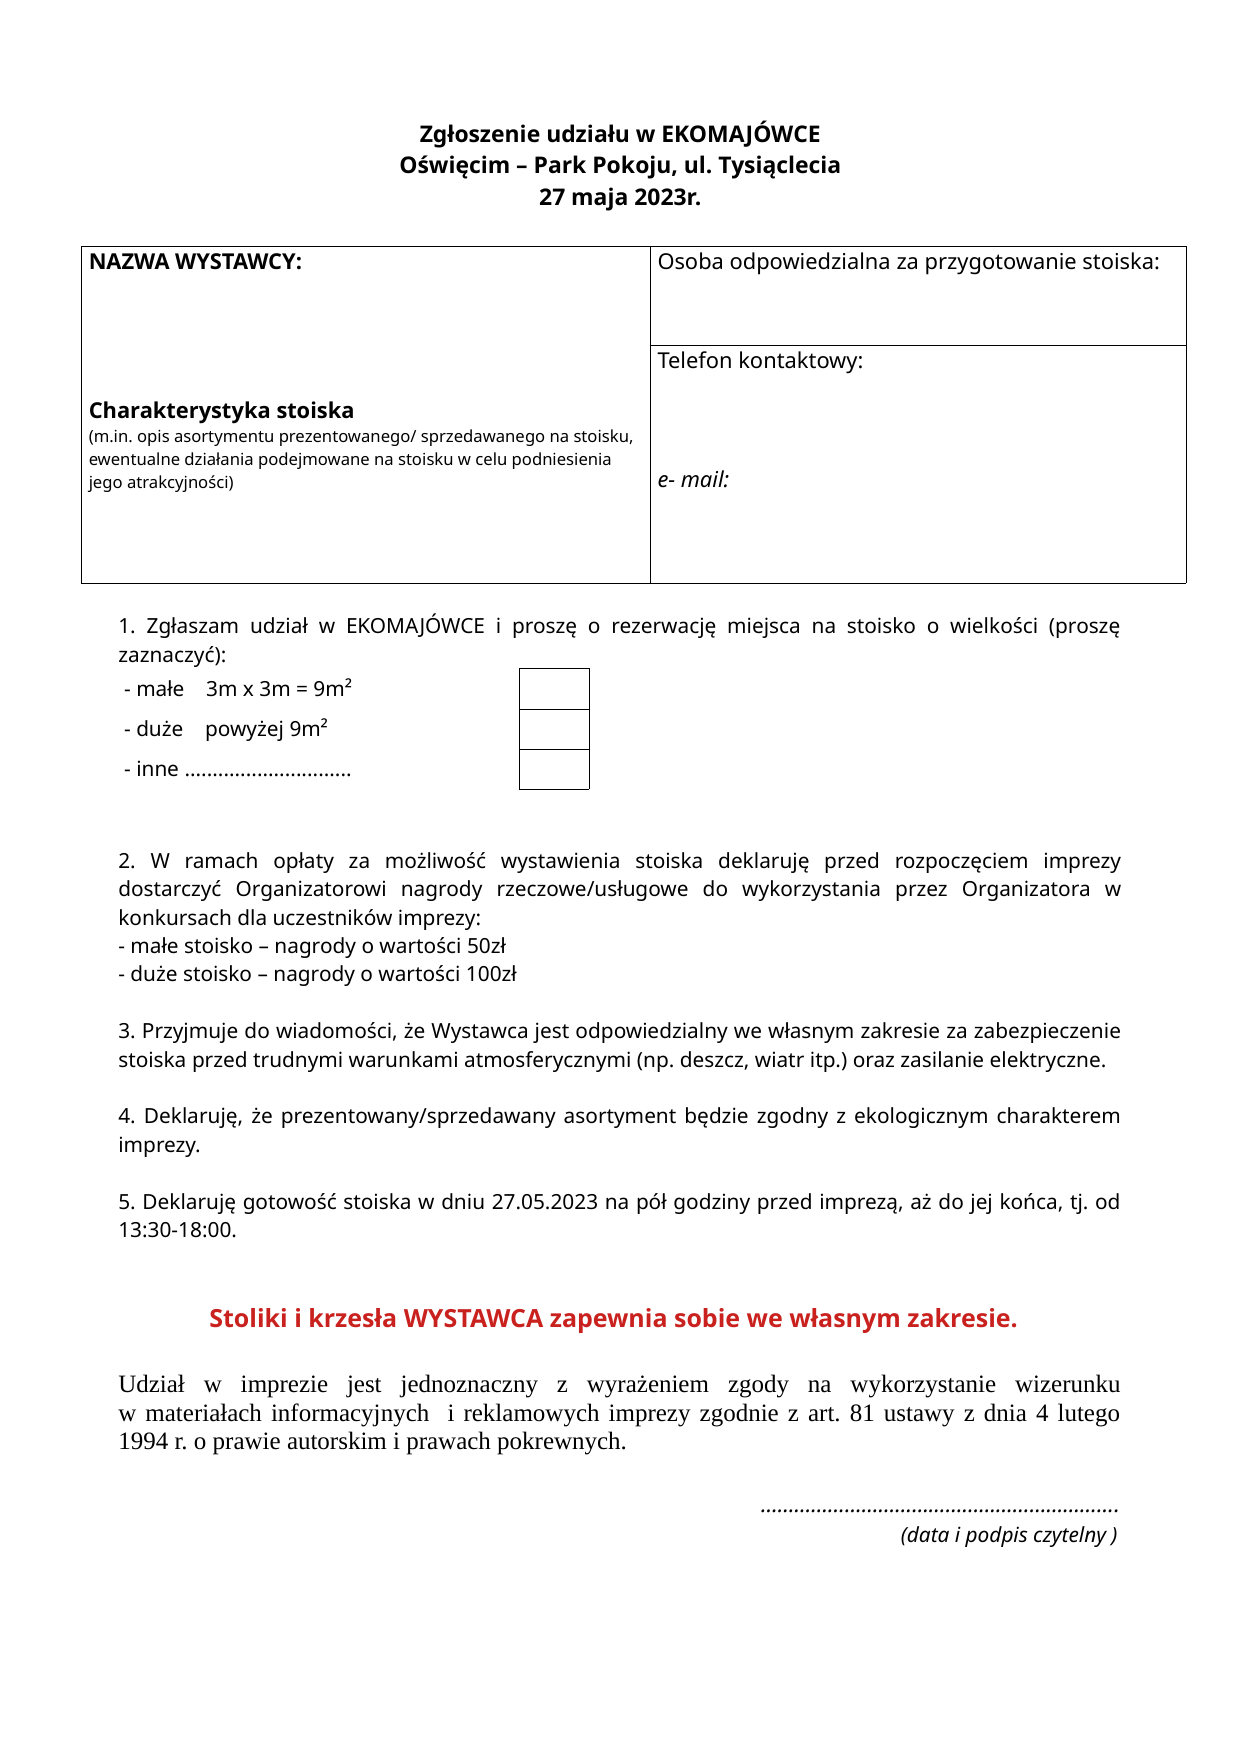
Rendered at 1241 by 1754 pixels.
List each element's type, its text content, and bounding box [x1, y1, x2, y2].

text Oświęcim – Park Pokoju, ul. Tysiąclecia [118, 149, 1122, 181]
table_header - małe 3m x 3m = 9m² [118, 668, 519, 708]
text Stoliki i krzesła WYSTAWCA zapewnia sobie we własnym zakresie. [118, 1301, 1122, 1335]
text 27 maja 2023r. [118, 181, 1122, 212]
table_header [520, 669, 589, 708]
table_cell - inne .............................. [118, 749, 519, 789]
text - duże stoisko – nagrody o wartości 100zł [118, 959, 1122, 988]
text 1. Zgłaszam udział w EKOMAJÓWCE i proszę o rezerwację miejsca na stoisko o wielkości (proszę zaznaczyć): [118, 611, 1122, 668]
table_header Osoba odpowiedzialna za przygotowanie stoiska: [651, 247, 1186, 344]
text 3. Przyjmuje do wiadomości, że Wystawca jest odpowiedzialny we własnym zakresie za zabezpieczenie stoiska przed trudnymi warunkami atmosferycznymi (np. deszcz, wiatr itp.) oraz zasilanie elektryczne. [118, 1016, 1122, 1073]
text (data i podpis czytelny ) [118, 1519, 1122, 1549]
text - małe stoisko – nagrody o wartości 50zł [118, 931, 1122, 959]
table_cell [520, 710, 589, 748]
text Udział w imprezie jest jednoznaczny z wyrażeniem zgody na wykorzystanie wizerunku w materiałach informacyjnych i reklamowych imprezy zgodnie z art. 81 ustawy z dnia 4 lutego 1994 r. o prawie autorskim i prawach pokrewnych. [118, 1369, 1122, 1455]
text 2. W ramach opłaty za możliwość wystawienia stoiska deklaruję przed rozpoczęciem imprezy dostarczyć Organizatorowi nagrody rzeczowe/usługowe do wykorzystania przez Organizatora w konkursach dla uczestników imprezy: [118, 846, 1122, 931]
table_cell Telefon kontaktowy: e- mail: [651, 346, 1186, 582]
text ………………………………………………………. [118, 1489, 1122, 1519]
table_header NAZWA WYSTAWCY: Charakterystyka stoiska (m.in. opis asortymentu prezentowanego/ sprzedawanego na stoisku, ewentualne działania podejmowane na stoisku w celu podniesienia jego atrakcyjności) [82, 247, 650, 582]
text Zgłoszenie udziału w EKOMAJÓWCE [118, 118, 1122, 149]
table_cell - duże powyżej 9m² [118, 709, 519, 748]
text 4. Deklaruję, że prezentowany/sprzedawany asortyment będzie zgodny z ekologicznym charakterem imprezy. [118, 1102, 1122, 1158]
table_cell [520, 750, 589, 789]
text 5. Deklaruję gotowość stoiska w dniu 27.05.2023 na pół godziny przed imprezą, aż do jej końca, tj. od 13:30-18:00. [118, 1187, 1122, 1244]
